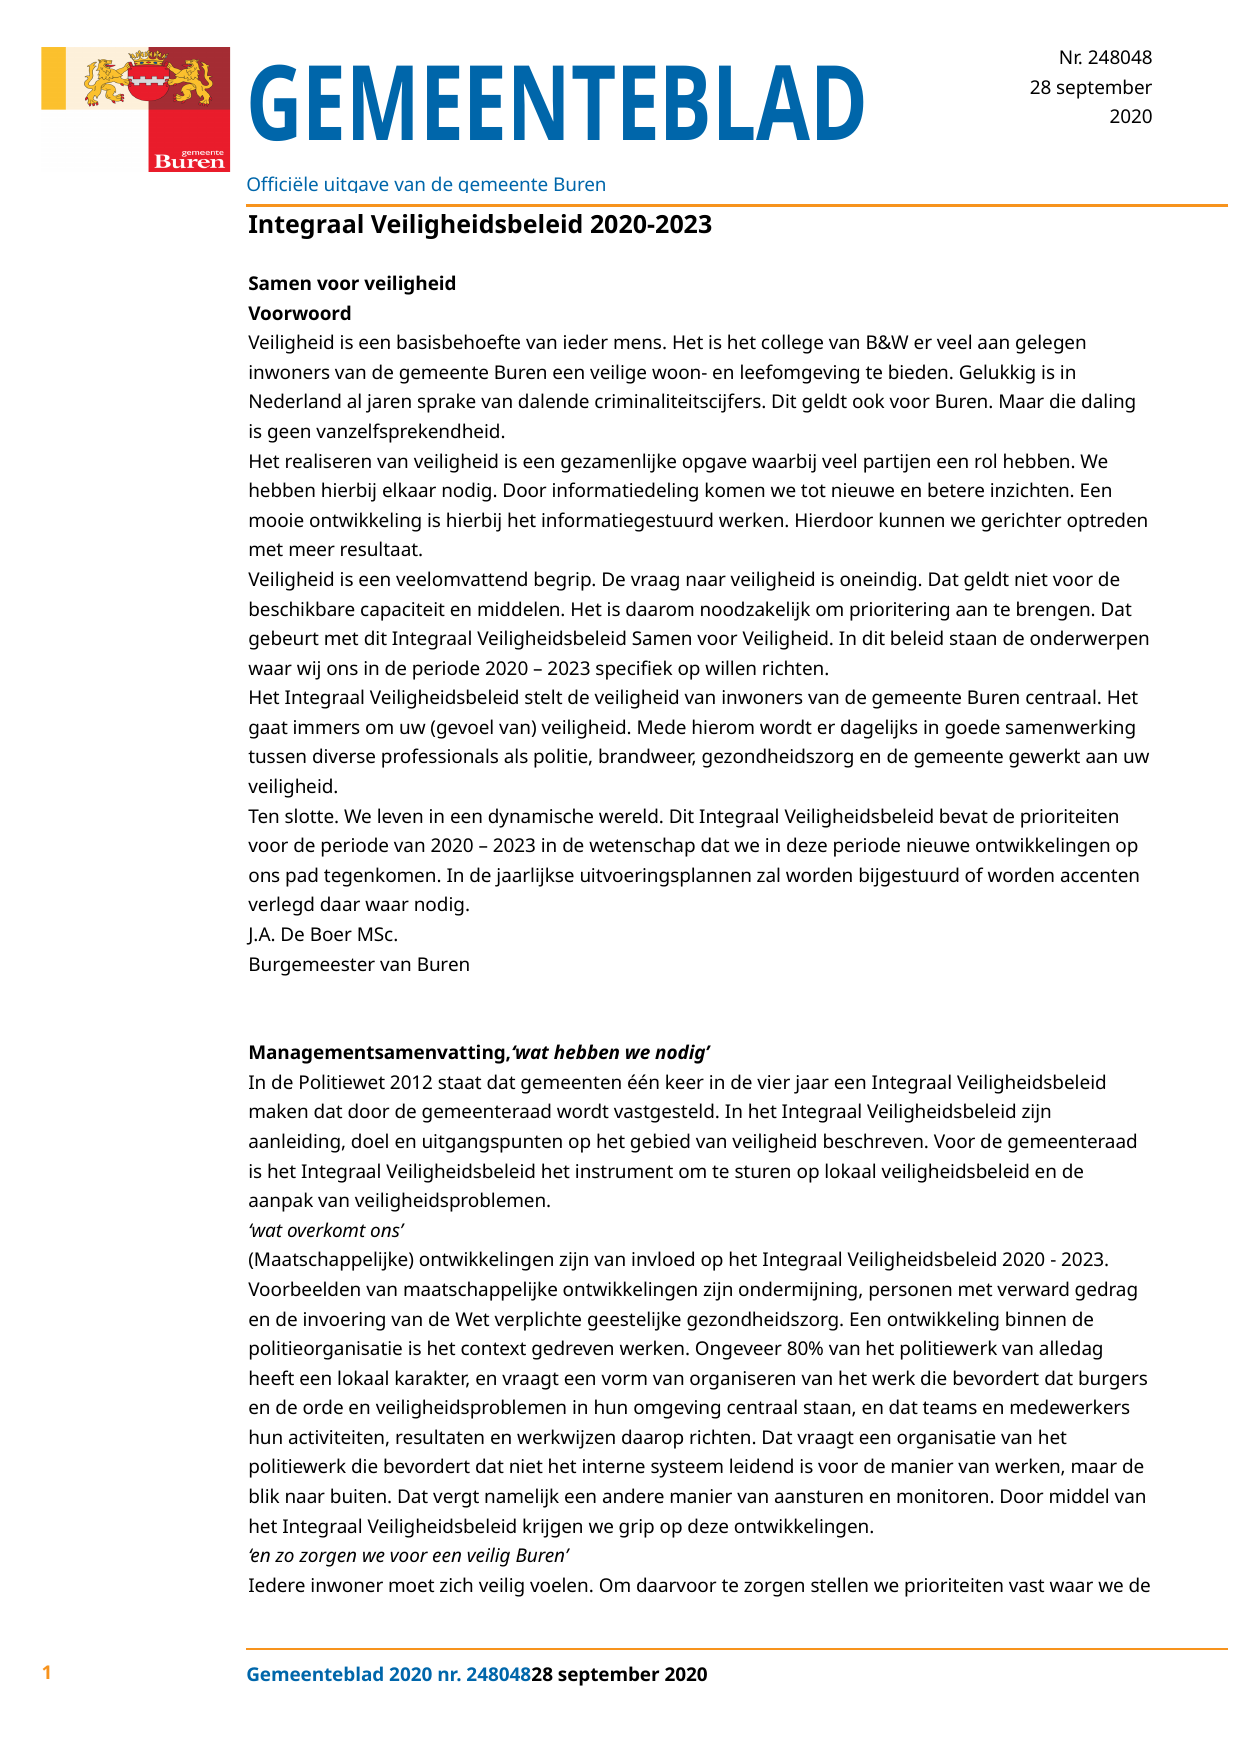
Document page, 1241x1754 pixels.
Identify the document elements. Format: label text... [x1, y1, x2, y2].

text Het realiseren van veiligheid is een gezamenlijke opgave waarbij veel partijen een rol hebben. We hebben hierbij elkaar nodig. Door informatiedeling komen we tot nieuwe en betere inzichten. Een mooie ontwikkeling is hierbij het informatiegestuurd werken. Hierdoor kunnen we gerichter optreden met meer resultaat. [248, 448, 1152, 562]
text Ten slotte. We leven in een dynamische wereld. Dit Integraal Veiligheidsbeleid bevat de prioriteiten voor de periode van 2020 – 2023 in de wetenschap dat we in deze periode nieuwe ontwikkelingen op ons pad tegenkomen. In de jaarlijkse uitvoeringsplannen zal worden bijgestuurd of worden accenten verlegd daar waar nodig. [248, 803, 1152, 917]
text (Maatschappelijke) ontwikkelingen zijn van invloed op het Integraal Veiligheidsbeleid 2020 - 2023. Voorbeelden van maatschappelijke ontwikkelingen zijn ondermijning, personen met verward gedrag en de invoering van de Wet verplichte geestelijke gezondheidszorg. Een ontwikkeling binnen de politieorganisatie is het context gedreven werken. Ongeveer 80% van het politiewerk van alledag heeft een lokaal karakter, en vraagt een vorm van organiseren van het werk die bevordert dat burgers en de orde en veiligheidsproblemen in hun omgeving centraal staan, en dat teams en medewerkers hun activiteiten, resultaten en werkwijzen daarop richten. Dat vraagt een organisatie van het politiewerk die bevordert dat niet het interne systeem leidend is voor de manier van werken, maar de blik naar buiten. Dat vergt namelijk een andere manier van aansturen en monitoren. Door middel van het Integraal Veiligheidsbeleid krijgen we grip op deze ontwikkelingen. [248, 1247, 1152, 1538]
text ‘wat overkomt ons’ [248, 1217, 1152, 1243]
picture [41, 47, 231, 172]
text Burgemeester van Buren [248, 951, 1152, 976]
text Integraal Veiligheidsbeleid 2020-2023 [248, 207, 1152, 241]
text Managementsamenvatting,‘wat hebben we nodig’ [248, 1039, 1152, 1065]
text Het Integraal Veiligheidsbeleid stelt de veiligheid van inwoners van de gemeente Buren centraal. Het gaat immers om uw (gevoel van) veiligheid. Mede hierom wordt er dagelijks in goede samenwerking tussen diverse professionals als politie, brandweer, gezondheidszorg en de gemeente gewerkt aan uw veiligheid. [248, 684, 1152, 799]
text Veiligheid is een veelomvattend begrip. De vraag naar veiligheid is oneindig. Dat geldt niet voor de beschikbare capaciteit en middelen. Het is daarom noodzakelijk om prioritering aan te brengen. Dat gebeurt met dit Integraal Veiligheidsbeleid Samen voor Veiligheid. In dit beleid staan de onderwerpen waar wij ons in de periode 2020 – 2023 specifiek op willen richten. [248, 566, 1152, 681]
text In de Politiewet 2012 staat dat gemeenten één keer in de vier jaar een Integraal Veiligheidsbeleid maken dat door de gemeenteraad wordt vastgesteld. In het Integraal Veiligheidsbeleid zijn aanleiding, doel en uitgangspunten op het gebied van veiligheid beschreven. Voor de gemeenteraad is het Integraal Veiligheidsbeleid het instrument om te sturen op lokaal veiligheidsbeleid en de aanpak van veiligheidsproblemen. [248, 1069, 1152, 1213]
text Voorwoord [248, 300, 1152, 326]
text Iedere inwoner moet zich veilig voelen. Om daarvoor te zorgen stellen we prioriteiten vast waar we de [248, 1572, 1152, 1598]
text Veiligheid is een basisbehoefte van ieder mens. Het is het college van B&W er veel aan gelegen inwoners van de gemeente Buren een veilige woon- en leefomgeving te bieden. Gelukkig is in Nederland al jaren sprake van dalende criminaliteitscijfers. Dit geldt ook voor Buren. Maar die daling is geen vanzelfsprekendheid. [248, 329, 1152, 444]
text Samen voor veiligheid [248, 270, 1152, 296]
text J.A. De Boer MSc. [248, 921, 1152, 947]
text ‘en zo zorgen we voor een veilig Buren’ [248, 1542, 1152, 1568]
